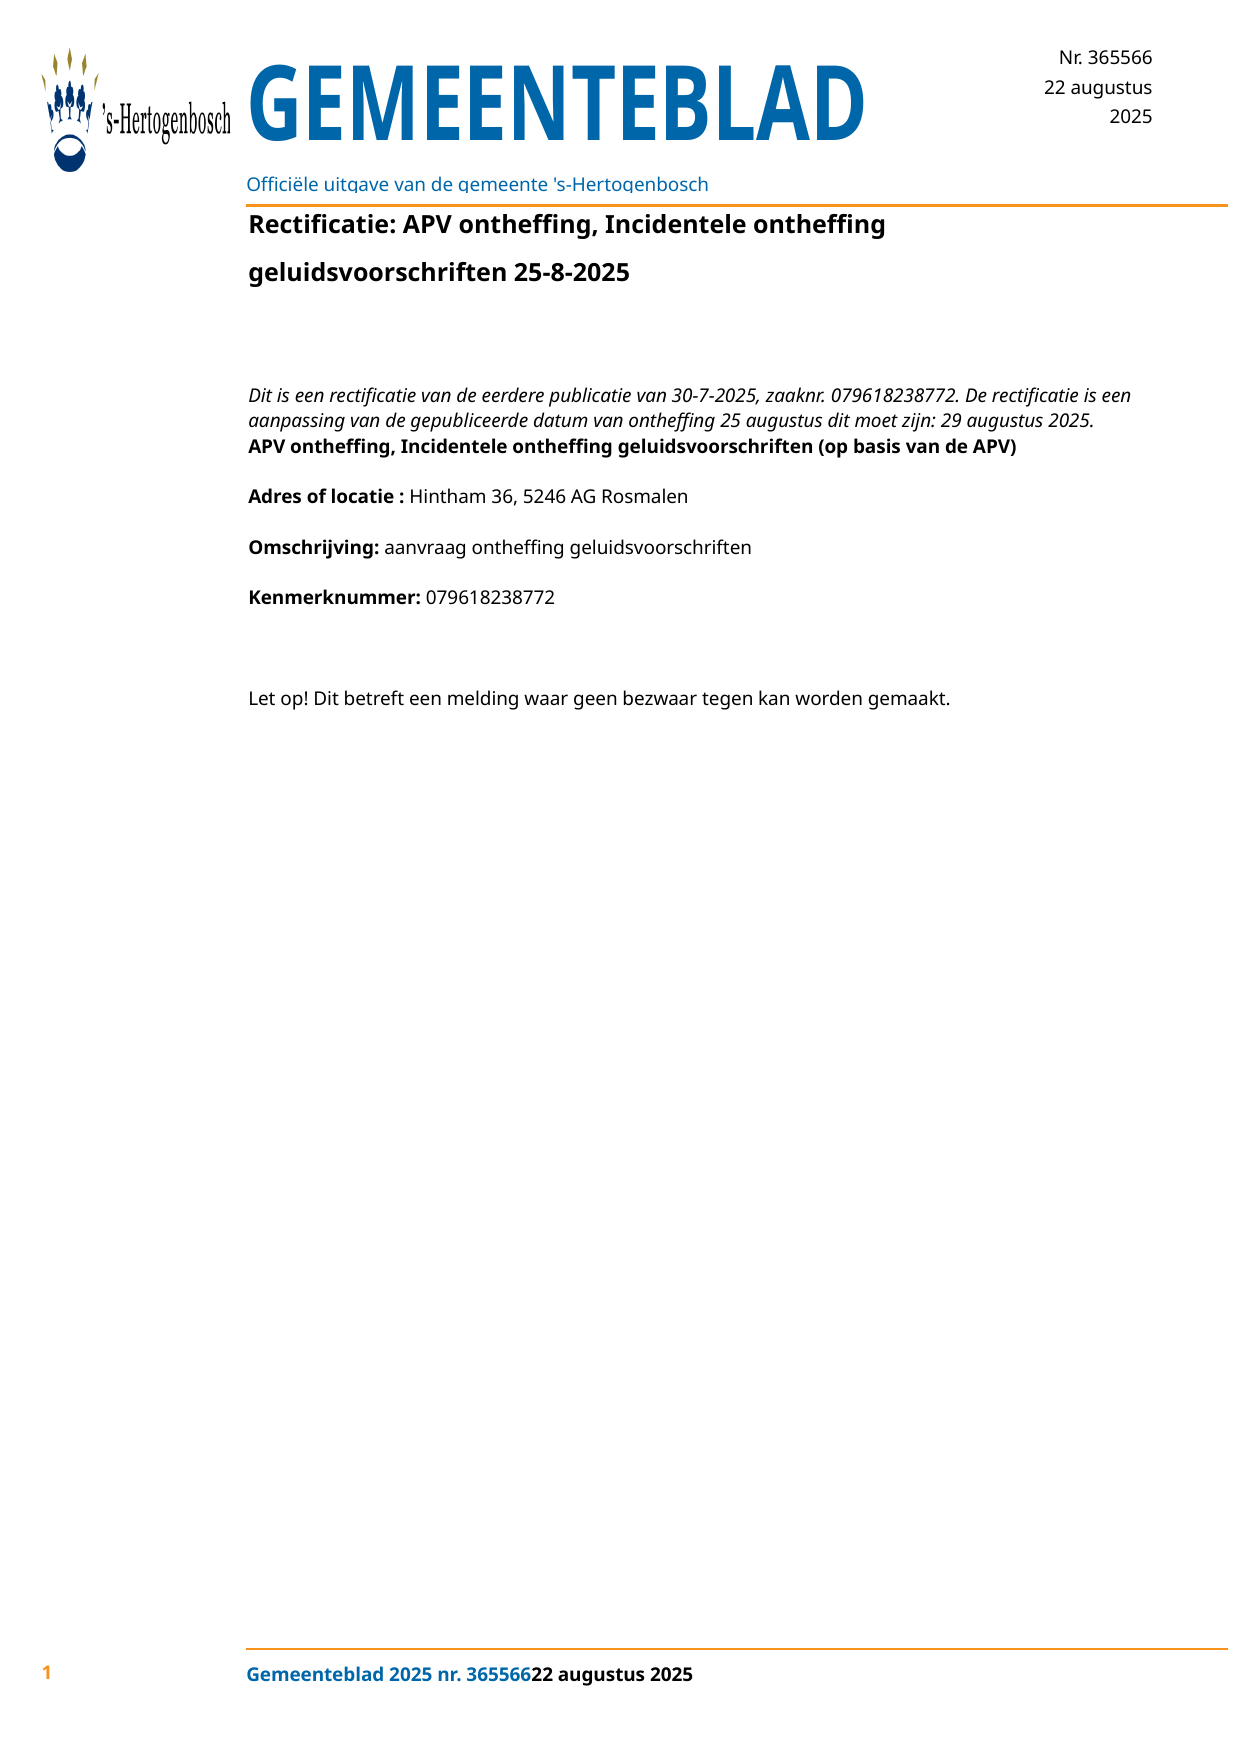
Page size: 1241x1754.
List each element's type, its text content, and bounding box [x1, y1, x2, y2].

text Kenmerknummer: 079618238772 [248, 584, 1152, 610]
text Let op! Dit betreft een melding waar geen bezwaar tegen kan worden gemaakt. [248, 685, 1152, 711]
text APV ontheffing, Incidentele ontheffing geluidsvoorschriften (op basis van de APV) [248, 433, 1152, 459]
text Adres of locatie : Hintham 36, 5246 AG Rosmalen [248, 484, 1152, 509]
text Rectificatie: APV ontheffing, Incidentele ontheffing geluidsvoorschriften 25-8-2025 [248, 207, 1152, 288]
picture [41, 47, 231, 172]
text Dit is een rectificatie van de eerdere publicatie van 30-7-2025, zaaknr. 079618238772. De rectificatie is een aanpassing van de gepubliceerde datum van ontheffing 25 augustus dit moet zijn: 29 augustus 2025. [248, 382, 1152, 433]
text Omschrijving: aanvraag ontheffing geluidsvoorschriften [248, 534, 1152, 560]
